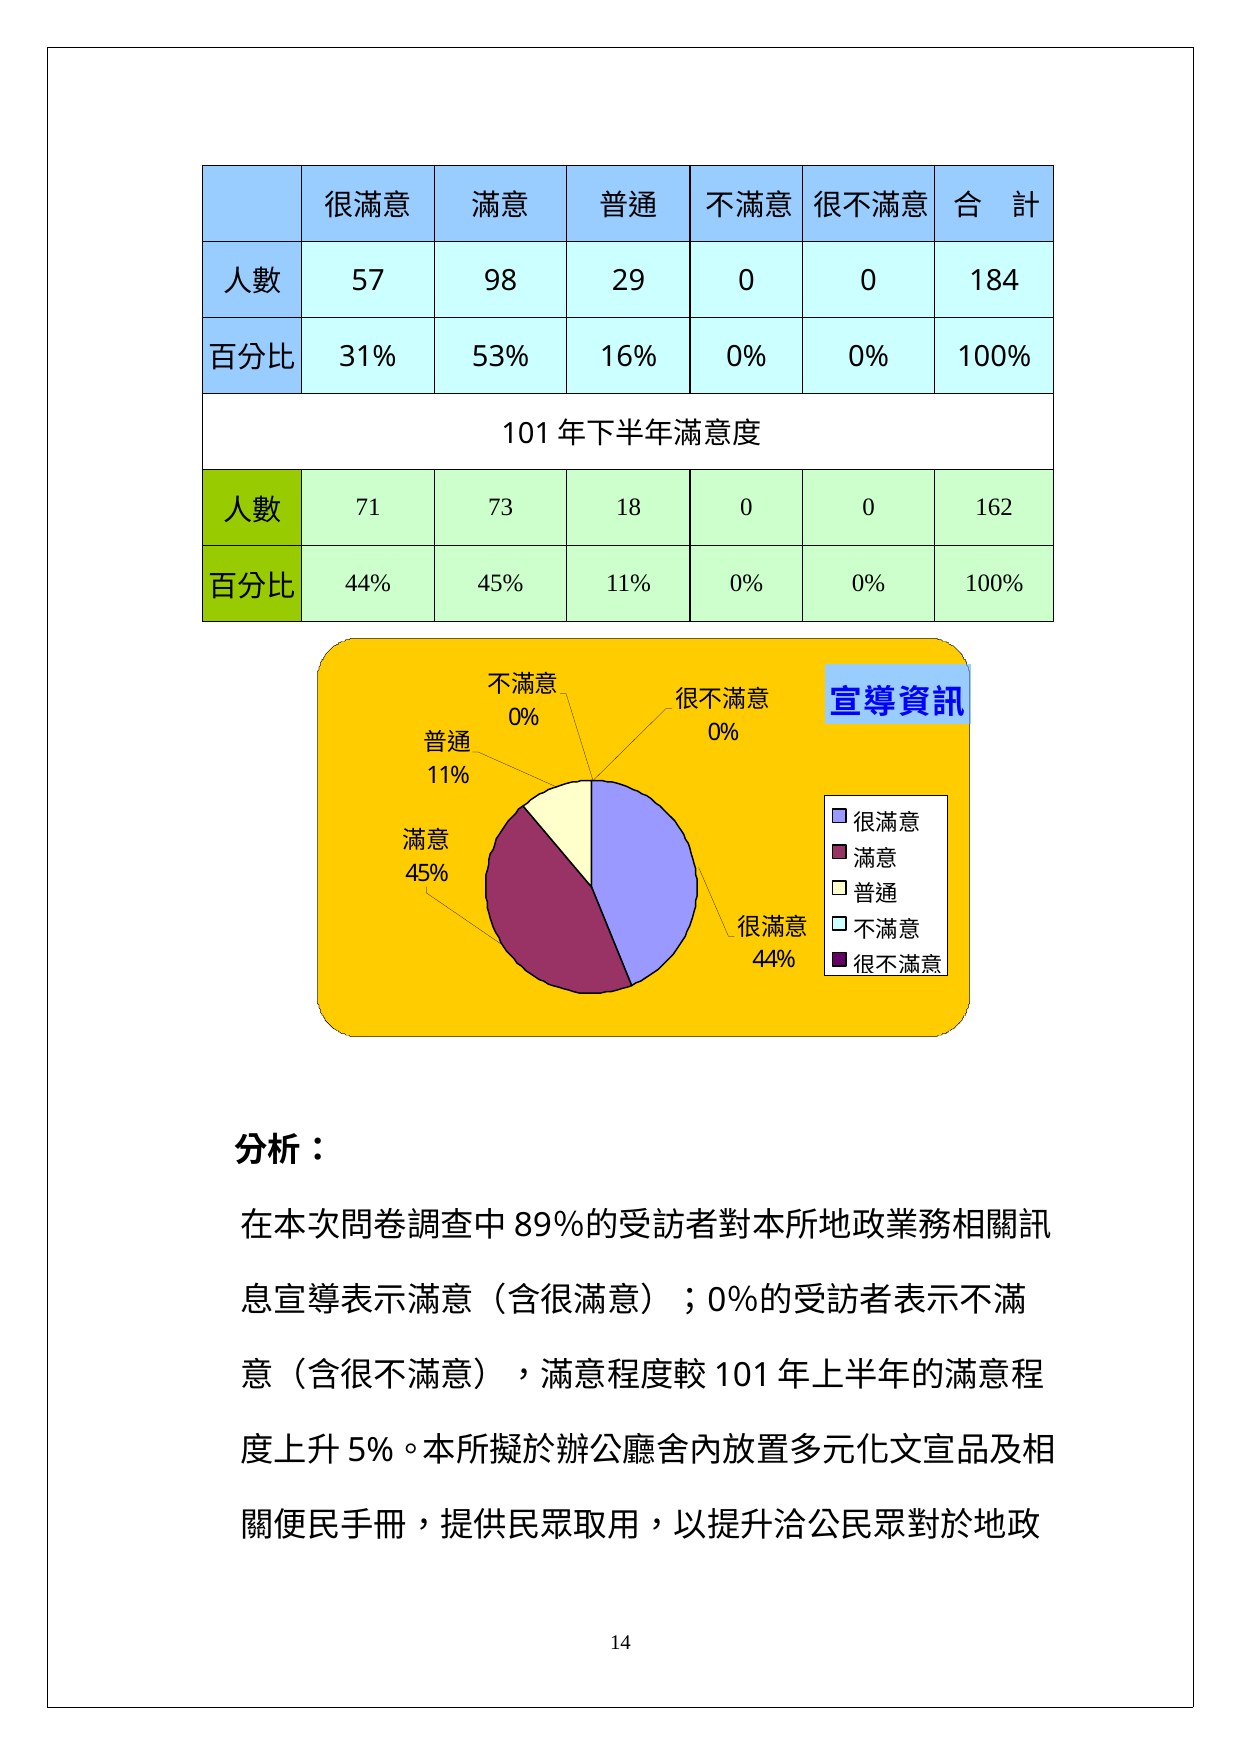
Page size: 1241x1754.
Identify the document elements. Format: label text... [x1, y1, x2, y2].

table_cell 184 [935, 242, 1053, 317]
table_cell 滿意 [435, 166, 566, 241]
text 分析： [234, 1109, 1056, 1184]
table_cell 0% [691, 318, 802, 393]
table_cell 百分比 [203, 318, 301, 393]
table_cell 11% [567, 546, 689, 621]
table_cell 0 [803, 470, 934, 545]
table_cell 普通 [567, 166, 689, 241]
table_cell 0 [803, 242, 934, 317]
table_cell 44% [302, 546, 434, 621]
table_cell 73 [435, 470, 566, 545]
table_cell 很不滿意 [803, 166, 934, 241]
table_cell [203, 166, 301, 241]
table_cell 0 [691, 242, 802, 317]
table_cell 18 [567, 470, 689, 545]
table_cell 0% [803, 318, 934, 393]
table_cell 不滿意 [691, 166, 802, 241]
table_cell 合 計 [935, 166, 1053, 241]
table_cell 29 [567, 242, 689, 317]
table_cell 0% [803, 546, 934, 621]
table_cell 0% [691, 546, 802, 621]
table_cell 162 [935, 470, 1053, 545]
table_cell 31% [302, 318, 434, 393]
table_cell 百分比 [203, 546, 301, 621]
table_cell 人數 [203, 470, 301, 545]
text 在本次問卷調查中89％的受訪者對本所地政業務相關訊息宣導表示滿意（含很滿意）；0％的受訪者表示不滿意（含很不滿意），滿意程度較101年上半年的滿意程度上升5%。本所擬於辦公廳舍內放置多元化文宣品及相關便民手冊，提供民眾取用，以提升洽公民眾對於地政 [240, 1184, 1056, 1559]
table_cell 45% [435, 546, 566, 621]
table_cell 57 [302, 242, 434, 317]
table_cell 100% [935, 546, 1053, 621]
table_cell 人數 [203, 242, 301, 317]
table_cell 100% [935, 318, 1053, 393]
table_cell 53% [435, 318, 566, 393]
table_cell 很滿意 [302, 166, 434, 241]
table_cell 71 [302, 470, 434, 545]
table_cell 101年下半年滿意度 [203, 394, 1053, 469]
table_cell 0 [691, 470, 802, 545]
table_cell 98 [435, 242, 566, 317]
table_cell 16% [567, 318, 689, 393]
